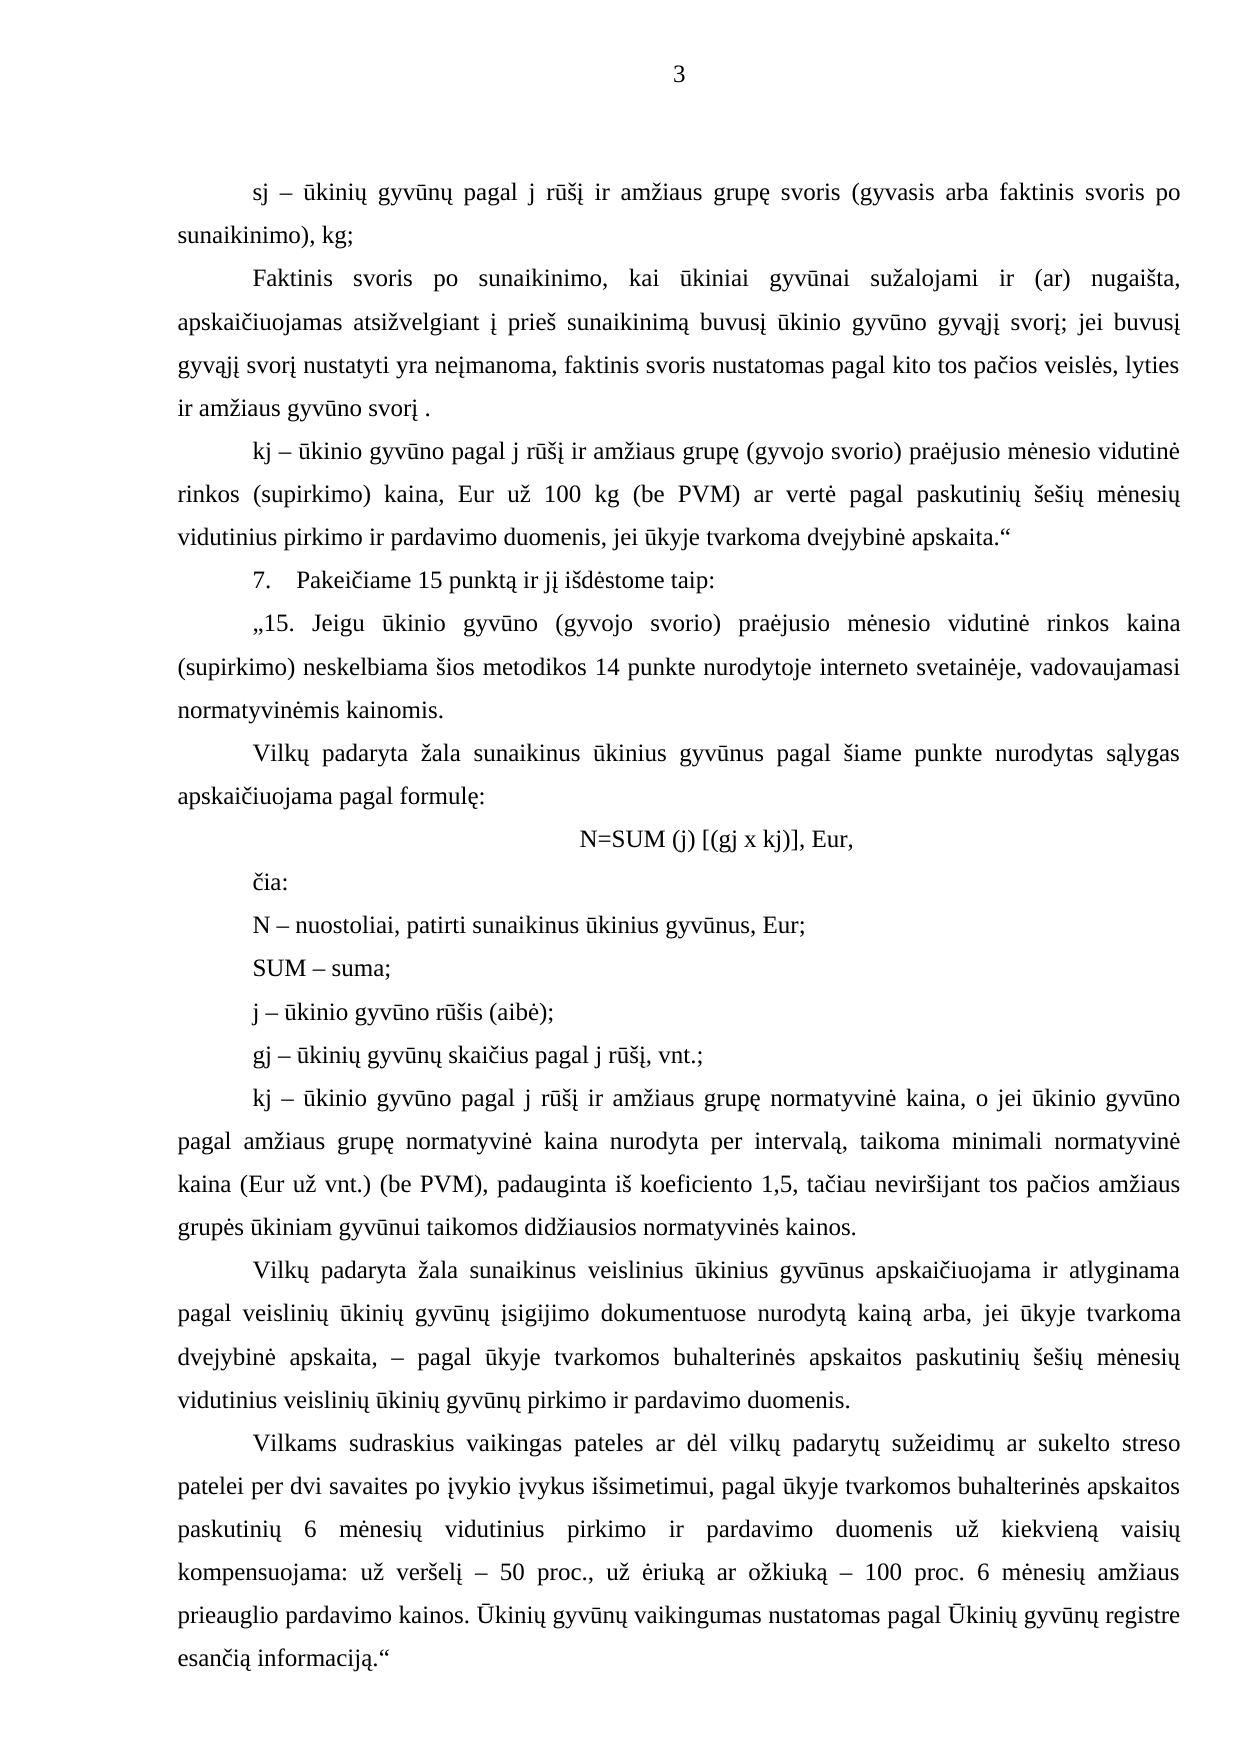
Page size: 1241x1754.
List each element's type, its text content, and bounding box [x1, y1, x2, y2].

text „15. Jeigu ūkinio gyvūno (gyvojo svorio) praėjusio mėnesio vidutinė rinkos kaina (supirkimo) neskelbiama šios metodikos 14 punkte nurodytoje interneto svetainėje, vadovaujamasi normatyvinėmis kainomis. [177, 608, 1181, 723]
text sj – ūkinių gyvūnų pagal j rūšį ir amžiaus grupę svoris (gyvasis arba faktinis svoris po sunaikinimo), kg; [177, 177, 1181, 249]
text N – nuostoliai, patirti sunaikinus ūkinius gyvūnus, Eur; [177, 910, 1181, 939]
text kj – ūkinio gyvūno pagal j rūšį ir amžiaus grupę (gyvojo svorio) praėjusio mėnesio vidutinė rinkos (supirkimo) kaina, Eur už 100 kg (be PVM) ar vertė pagal paskutinių šešių mėnesių vidutinius pirkimo ir pardavimo duomenis, jei ūkyje tvarkoma dvejybinė apskaita.“ [177, 436, 1181, 551]
text čia: [177, 867, 1181, 896]
text Vilkų padaryta žala sunaikinus veislinius ūkinius gyvūnus apskaičiuojama ir atlyginama pagal veislinių ūkinių gyvūnų įsigijimo dokumentuose nurodytą kainą arba, jei ūkyje tvarkoma dvejybinė apskaita, – pagal ūkyje tvarkomos buhalterinės apskaitos paskutinių šešių mėnesių vidutinius veislinių ūkinių gyvūnų pirkimo ir pardavimo duomenis. [177, 1255, 1181, 1413]
text 7. Pakeičiame 15 punktą ir jį išdėstome taip: [252, 565, 1181, 594]
text N=SUM (j) [(gj x kj)], Eur, [177, 824, 1181, 853]
text Faktinis svoris po sunaikinimo, kai ūkiniai gyvūnai sužalojami ir (ar) nugaišta, apskaičiuojamas atsižvelgiant į prieš sunaikinimą buvusį ūkinio gyvūno gyvąjį svorį; jei buvusį gyvąjį svorį nustatyti yra neįmanoma, faktinis svoris nustatomas pagal kito tos pačios veislės, lyties ir amžiaus gyvūno svorį . [177, 263, 1181, 422]
text kj – ūkinio gyvūno pagal j rūšį ir amžiaus grupę normatyvinė kaina, o jei ūkinio gyvūno pagal amžiaus grupę normatyvinė kaina nurodyta per intervalą, taikoma minimali normatyvinė kaina (Eur už vnt.) (be PVM), padauginta iš koeficiento 1,5, tačiau neviršijant tos pačios amžiaus grupės ūkiniam gyvūnui taikomos didžiausios normatyvinės kainos. [177, 1083, 1181, 1241]
text gj – ūkinių gyvūnų skaičius pagal j rūšį, vnt.; [177, 1040, 1181, 1068]
text Vilkų padaryta žala sunaikinus ūkinius gyvūnus pagal šiame punkte nurodytas sąlygas apskaičiuojama pagal formulę: [177, 738, 1181, 810]
text j – ūkinio gyvūno rūšis (aibė); [177, 997, 1181, 1025]
text Vilkams sudraskius vaikingas pateles ar dėl vilkų padarytų sužeidimų ar sukelto streso patelei per dvi savaites po įvykio įvykus išsimetimui, pagal ūkyje tvarkomos buhalterinės apskaitos paskutinių 6 mėnesių vidutinius pirkimo ir pardavimo duomenis už kiekvieną vaisių kompensuojama: už veršelį – 50 proc., už ėriuką ar ožkiuką – 100 proc. 6 mėnesių amžiaus prieauglio pardavimo kainos. Ūkinių gyvūnų vaikingumas nustatomas pagal Ūkinių gyvūnų registre esančią informaciją.“ [177, 1428, 1181, 1672]
text SUM – suma; [177, 953, 1181, 982]
